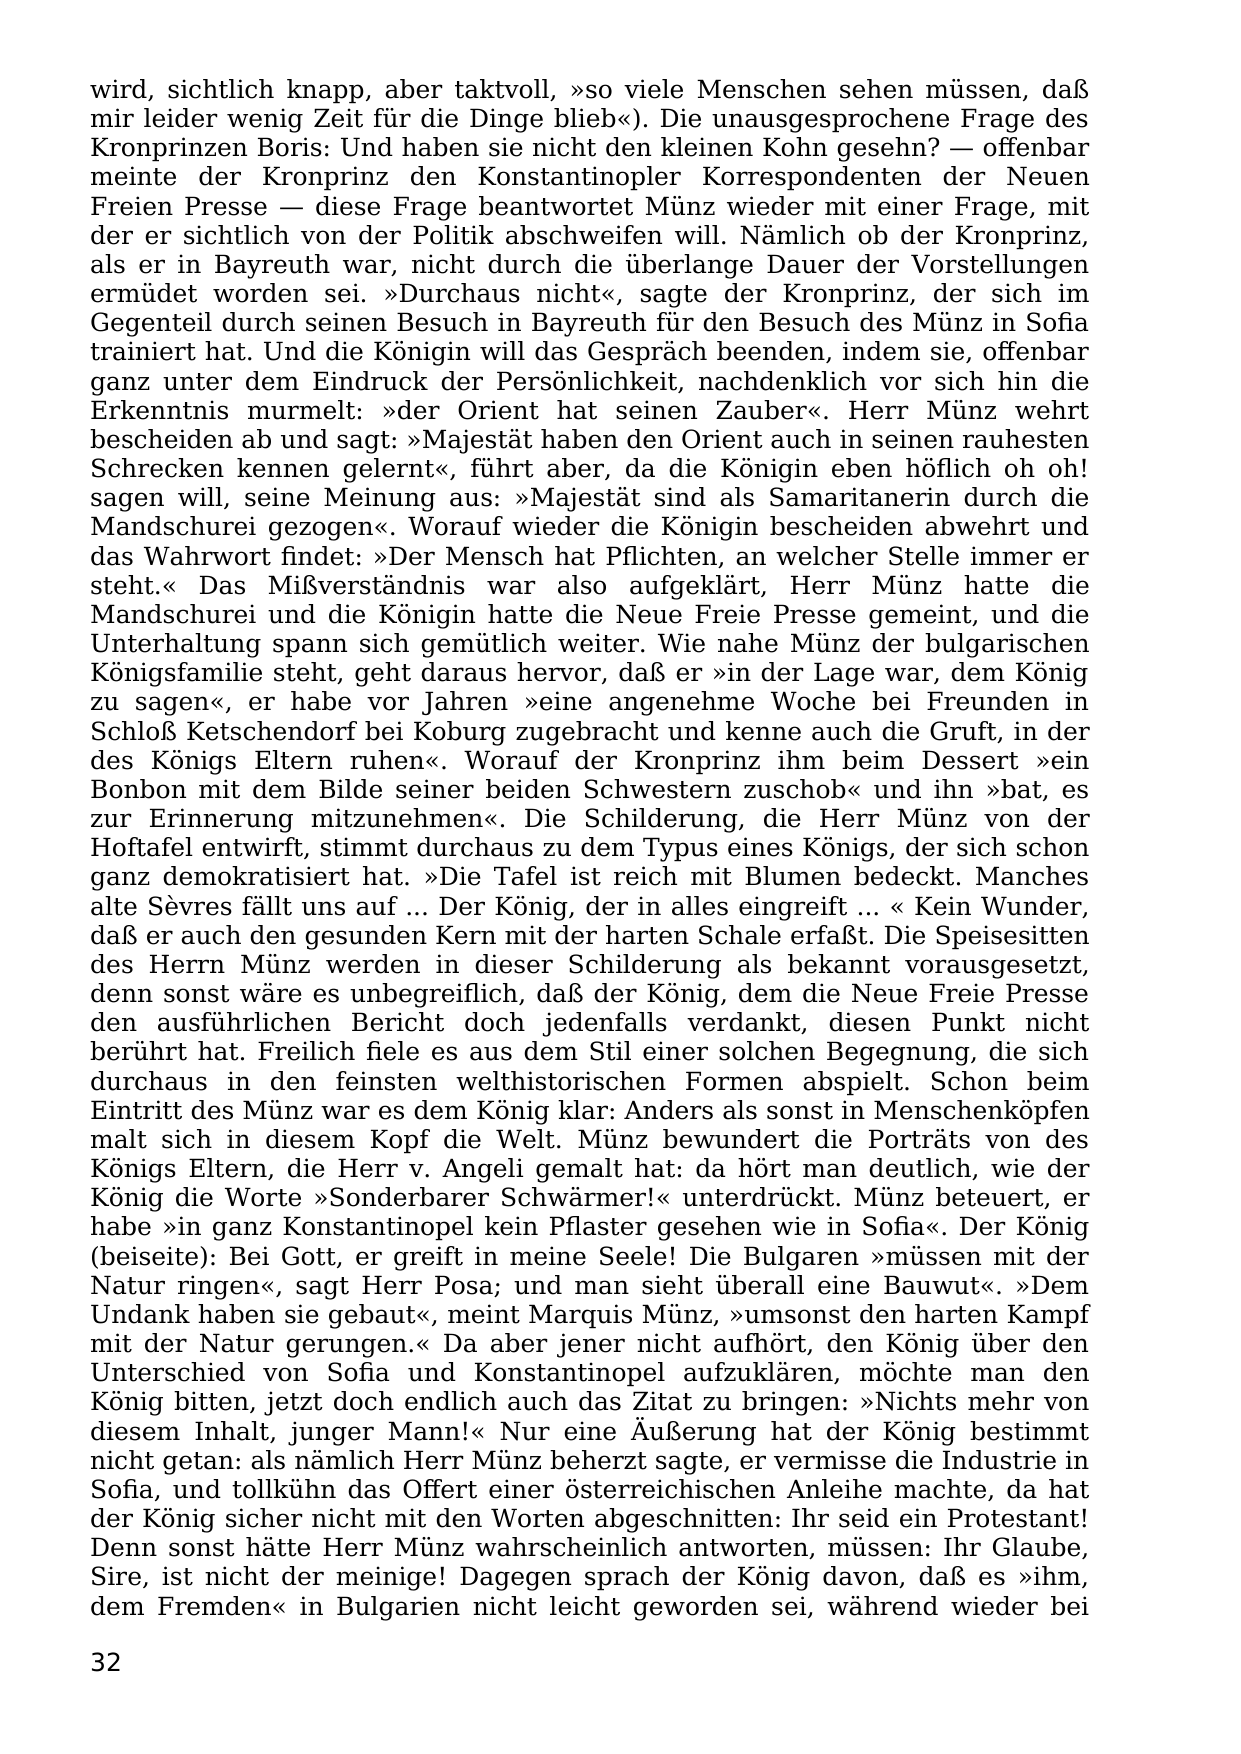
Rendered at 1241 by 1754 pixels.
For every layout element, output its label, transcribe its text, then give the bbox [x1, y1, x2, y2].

text wird, sichtlich knapp, aber taktvoll, »so viele Menschen sehen müssen, daß mir leider wenig Zeit für die Dinge blieb«). Die unausgesprochene Frage des Kronprinzen Boris: Und haben sie nicht den kleinen Kohn gesehn? — offenbar meinte der Kronprinz den Konstantinopler Korrespondenten der Neuen Freien Presse — diese Frage beantwortet Münz wieder mit einer Frage, mit der er sichtlich von der Politik abschweifen will. Nämlich ob der Kronprinz, als er in Bayreuth war, nicht durch die überlange Dauer der Vorstellungen ermüdet worden sei. »Durchaus nicht«, sagte der Kronprinz, der sich im Gegenteil durch seinen Besuch in Bayreuth für den Besuch des Münz in Sofia trainiert hat. Und die Königin will das Gespräch beenden, indem sie, offenbar ganz unter dem Eindruck der Persönlichkeit, nachdenklich vor sich hin die Erkenntnis murmelt: »der Orient hat seinen Zauber«. Herr Münz wehrt bescheiden ab und sagt: »Majestät haben den Orient auch in seinen rauhesten Schrecken kennen gelernt«, führt aber, da die Königin eben höflich oh oh! sagen will, seine Meinung aus: »Majestät sind als Samaritanerin durch die Mandschurei gezogen«. Worauf wieder die Königin bescheiden abwehrt und das Wahrwort findet: »Der Mensch hat Pflichten, an welcher Stelle immer er steht.« Das Mißverständnis war also aufgeklärt, Herr Münz hatte die Mandschurei und die Königin hatte die Neue Freie Presse gemeint, und die Unterhaltung spann sich gemütlich weiter. Wie nahe Münz der bulgarischen Königsfamilie steht, geht daraus hervor, daß er »in der Lage war, dem König zu sagen«, er habe vor Jahren »eine angenehme Woche bei Freunden in Schloß Ketschendorf bei Koburg zugebracht und kenne auch die Gruft, in der des Königs Eltern ruhen«. Worauf der Kronprinz ihm beim Dessert »ein Bonbon mit dem Bilde seiner beiden Schwestern zuschob« und ihn »bat, es zur Erinnerung mitzunehmen«. Die Schilderung, die Herr Münz von der Hoftafel entwirft, stimmt durchaus zu dem Typus eines Königs, der sich schon ganz demokratisiert hat. »Die Tafel ist reich mit Blumen bedeckt. Manches alte Sèvres fällt uns auf ... Der König, der in alles eingreift ... « Kein Wunder, daß er auch den gesunden Kern mit der harten Schale erfaßt. Die Speisesitten des Herrn Münz werden in dieser Schilderung als bekannt vorausgesetzt, denn sonst wäre es unbegreiflich, daß der König, dem die Neue Freie Presse den ausführlichen Bericht doch jedenfalls verdankt, diesen Punkt nicht berührt hat. Freilich fiele es aus dem Stil einer solchen Begegnung, die sich durchaus in den feinsten welthistorischen Formen abspielt. Schon beim Eintritt des Münz war es dem König klar: Anders als sonst in Menschenköpfen malt sich in diesem Kopf die Welt. Münz bewundert die Porträts von des Königs Eltern, die Herr v. Angeli gemalt hat: da hört man deutlich, wie der König die Worte »Sonderbarer Schwärmer!« unterdrückt. Münz beteuert, er habe »in ganz Konstantinopel kein Pflaster gesehen wie in Sofia«. Der König (beiseite): Bei Gott, er greift in meine Seele! Die Bulgaren »müssen mit der Natur ringen«, sagt Herr Posa; und man sieht überall eine Bauwut«. »Dem Undank haben sie gebaut«, meint Marquis Münz, »umsonst den harten Kampf mit der Natur gerungen.« Da aber jener nicht aufhört, den König über den Unterschied von Sofia und Konstantinopel aufzuklären, möchte man den König bitten, jetzt doch endlich auch das Zitat zu bringen: »Nichts mehr von diesem Inhalt, junger Mann!« Nur eine Äußerung hat der König bestimmt nicht getan: als nämlich Herr Münz beherzt sagte, er vermisse die Industrie in Sofia, und tollkühn das Offert einer österreichischen Anleihe machte, da hat der König sicher nicht mit den Worten abgeschnitten: Ihr seid ein Protestant! Denn sonst hätte Herr Münz wahrscheinlich antworten, müssen: Ihr Glaube, Sire, ist nicht der meinige! Dagegen sprach der König davon, daß es »ihm, dem Fremden« in Bulgarien nicht leicht geworden sei, während wieder bei [90, 75, 1091, 1621]
